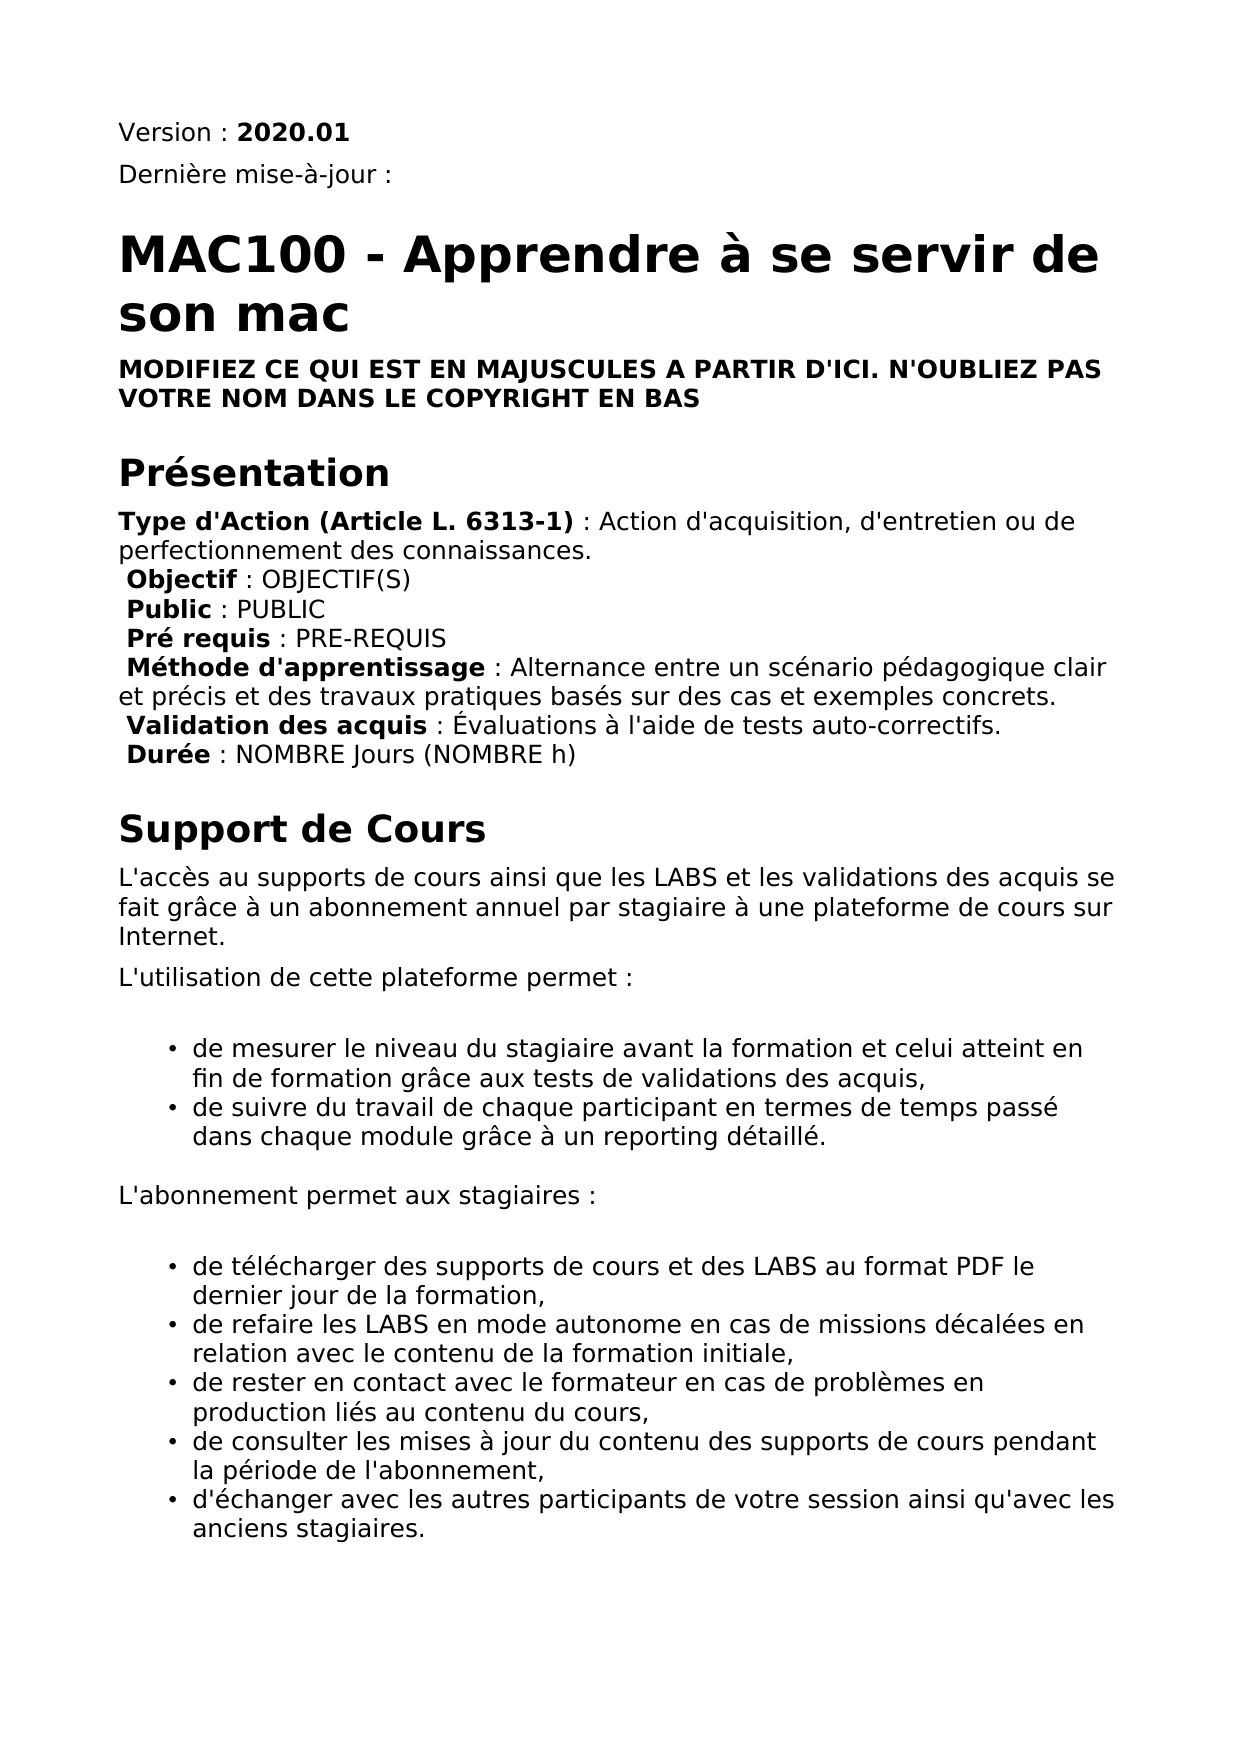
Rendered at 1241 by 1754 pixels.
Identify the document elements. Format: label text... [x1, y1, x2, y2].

text L'accès au supports de cours ainsi que les LABS et les validations des acquis se fait grâce à un abonnement annuel par stagiaire à une plateforme de cours sur Internet. [118, 863, 1122, 951]
text Dernière mise-à-jour : [118, 160, 1122, 189]
text Type d'Action (Article L. 6313-1) : Action d'acquisition, d'entretien ou de perfectionnement des connaissances. Objectif : OBJECTIF(S) Public : PUBLIC Pré requis : PRE-REQUIS Méthode d'apprentissage : Alternance entre un scénario pédagogique clair et précis et des travaux pratiques basés sur des cas et exemples concrets. Validation des acquis : Évaluations à l'aide de tests auto-correctifs. Durée : NOMBRE Jours (NOMBRE h) [118, 507, 1122, 770]
subtitle Présentation [118, 451, 1122, 495]
text Version : 2020.01 [118, 118, 1122, 147]
text MODIFIEZ CE QUI EST EN MAJUSCULES A PARTIR D'ICI. N'OUBLIEZ PAS VOTRE NOM DANS LE COPYRIGHT EN BAS [118, 355, 1122, 414]
list de consulter les mises à jour du contenu des supports de cours pendant la période de l'abonnement, [177, 1427, 1122, 1485]
list de rester en contact avec le formateur en cas de problèmes en production liés au contenu du cours, [177, 1369, 1122, 1427]
subtitle Support de Cours [118, 807, 1122, 851]
list de télécharger des supports de cours et des LABS au format PDF le dernier jour de la formation, [177, 1252, 1122, 1310]
list de refaire les LABS en mode autonome en cas de missions décalées en relation avec le contenu de la formation initiale, [177, 1310, 1122, 1369]
subtitle MAC100 - Apprendre à se servir de son mac [118, 226, 1122, 343]
list de suivre du travail de chaque participant en termes de temps passé dans chaque module grâce à un reporting détaillé. [177, 1093, 1122, 1151]
list de mesurer le niveau du stagiaire avant la formation et celui atteint en fin de formation grâce aux tests de validations des acquis, [177, 1035, 1122, 1093]
text L'abonnement permet aux stagiaires : [118, 1181, 1122, 1210]
text L'utilisation de cette plateforme permet : [118, 963, 1122, 993]
list d'échanger avec les autres participants de votre session ainsi qu'avec les anciens stagiaires. [177, 1485, 1122, 1544]
